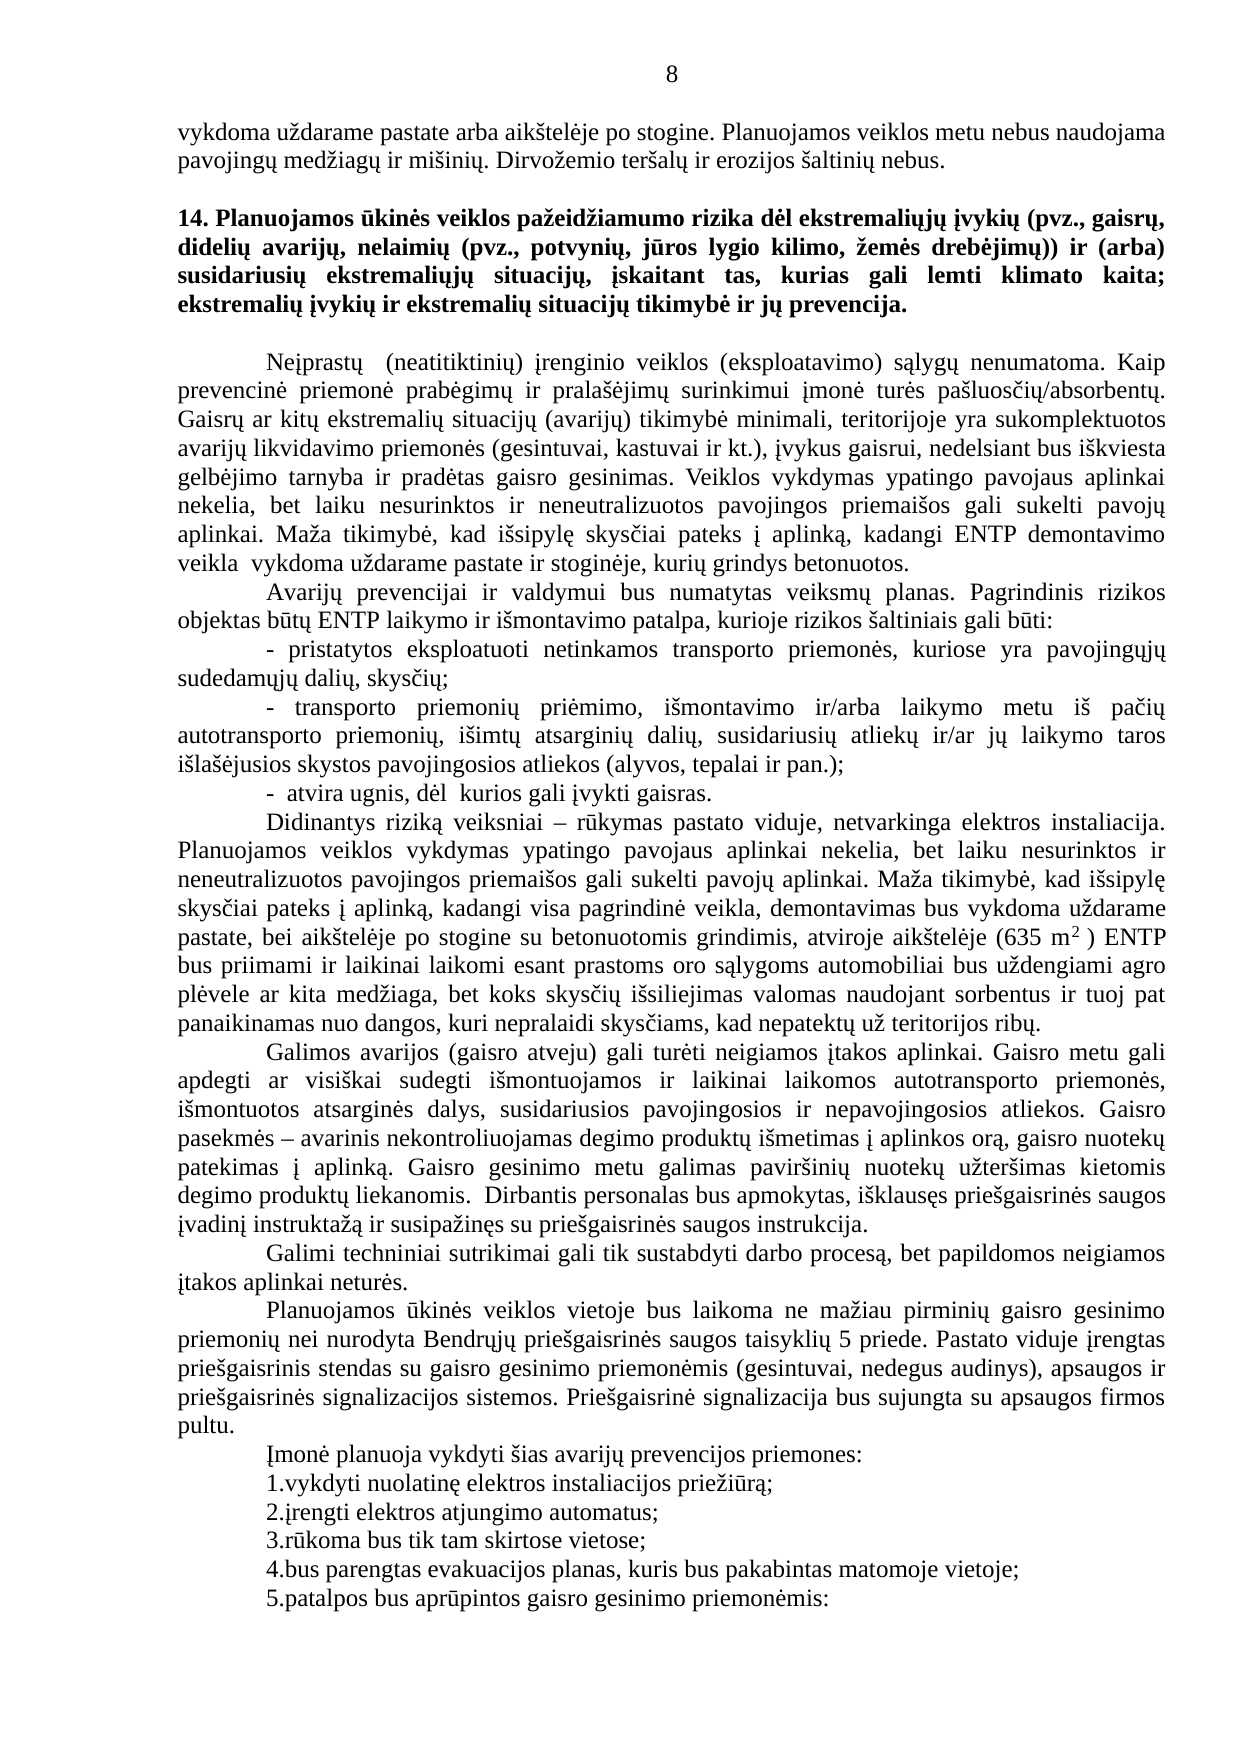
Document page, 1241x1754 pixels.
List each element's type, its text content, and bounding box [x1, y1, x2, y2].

list patalpos bus aprūpintos gaisro gesinimo priemonėmis: [266, 1583, 1167, 1612]
text Galimos avarijos (gaisro atveju) gali turėti neigiamos įtakos aplinkai. Gaisro metu gali apdegti ar visiškai sudegti išmontuojamos ir laikinai laikomos autotransporto priemonės, išmontuotos atsarginės dalys, susidariusios pavojingosios ir nepavojingosios atliekos. Gaisro pasekmės – avarinis nekontroliuojamas degimo produktų išmetimas į aplinkos orą, gaisro nuotekų patekimas į aplinką. Gaisro gesinimo metu galimas paviršinių nuotekų užteršimas kietomis degimo produktų liekanomis. Dirbantis personalas bus apmokytas, išklausęs priešgaisrinės saugos įvadinį instruktažą ir susipažinęs su priešgaisrinės saugos instrukcija. [177, 1037, 1167, 1238]
text Neįprastų (neatitiktinių) įrenginio veiklos (eksploatavimo) sąlygų nenumatoma. Kaip prevencinė priemonė prabėgimų ir pralašėjimų surinkimui įmonė turės pašluosčių/absorbentų. Gaisrų ar kitų ekstremalių situacijų (avarijų) tikimybė minimali, teritorijoje yra sukomplektuotos avarijų likvidavimo priemonės (gesintuvai, kastuvai ir kt.), įvykus gaisrui, nedelsiant bus iškviesta gelbėjimo tarnyba ir pradėtas gaisro gesinimas. Veiklos vykdymas ypatingo pavojaus aplinkai nekelia, bet laiku nesurinktos ir neneutralizuotos pavojingos priemaišos gali sukelti pavojų aplinkai. Maža tikimybė, kad išsipylę skysčiai pateks į aplinką, kadangi ENTP demontavimo veikla vykdoma uždarame pastate ir stoginėje, kurių grindys betonuotos. [177, 347, 1167, 577]
text Planuojamos ūkinės veiklos vietoje bus laikoma ne mažiau pirminių gaisro gesinimo priemonių nei nurodyta Bendrųjų priešgaisrinės saugos taisyklių 5 priede. Pastato viduje įrengtas priešgaisrinis stendas su gaisro gesinimo priemonėmis (gesintuvai, nedegus audinys), apsaugos ir priešgaisrinės signalizacijos sistemos. Priešgaisrinė signalizacija bus sujungta su apsaugos firmos pultu. [177, 1295, 1167, 1439]
list rūkoma bus tik tam skirtose vietose; [266, 1525, 1167, 1554]
text Įmonė planuoja vykdyti šias avarijų prevencijos priemones: [177, 1439, 1167, 1468]
text Didinantys riziką veiksniai – rūkymas pastato viduje, netvarkinga elektros instaliacija. Planuojamos veiklos vykdymas ypatingo pavojaus aplinkai nekelia, bet laiku nesurinktos ir neneutralizuotos pavojingos priemaišos gali sukelti pavojų aplinkai. Maža tikimybė, kad išsipylę skysčiai pateks į aplinką, kadangi visa pagrindinė veikla, demontavimas bus vykdoma uždarame pastate, bei aikštelėje po stogine su betonuotomis grindimis, atviroje aikštelėje (635 m2 ) ENTP bus priimami ir laikinai laikomi esant prastoms oro sąlygoms automobiliai bus uždengiami agro plėvele ar kita medžiaga, bet koks skysčių išsiliejimas valomas naudojant sorbentus ir tuoj pat panaikinamas nuo dangos, kuri nepralaidi skysčiams, kad nepatektų už teritorijos ribų. [177, 807, 1167, 1037]
text Avarijų prevencijai ir valdymui bus numatytas veiksmų planas. Pagrindinis rizikos objektas būtų ENTP laikymo ir išmontavimo patalpa, kurioje rizikos šaltiniais gali būti: [177, 577, 1167, 634]
list vykdyti nuolatinę elektros instaliacijos priežiūrą; [266, 1468, 1167, 1497]
text - transporto priemonių priėmimo, išmontavimo ir/arba laikymo metu iš pačių autotransporto priemonių, išimtų atsarginių dalių, susidariusių atliekų ir/ar jų laikymo taros išlašėjusios skystos pavojingosios atliekos (alyvos, tepalai ir pan.); [177, 692, 1167, 778]
text vykdoma uždarame pastate arba aikštelėje po stogine. Planuojamos veiklos metu nebus naudojama pavojingų medžiagų ir mišinių. Dirvožemio teršalų ir erozijos šaltinių nebus. [177, 117, 1167, 174]
list bus parengtas evakuacijos planas, kuris bus pakabintas matomoje vietoje; [266, 1554, 1167, 1583]
text 14. Planuojamos ūkinės veiklos pažeidžiamumo rizika dėl ekstremaliųjų įvykių (pvz., gaisrų, didelių avarijų, nelaimių (pvz., potvynių, jūros lygio kilimo, žemės drebėjimų)) ir (arba) susidariusių ekstremaliųjų situacijų, įskaitant tas, kurias gali lemti klimato kaita; ekstremalių įvykių ir ekstremalių situacijų tikimybė ir jų prevencija. [177, 203, 1167, 318]
list įrengti elektros atjungimo automatus; [266, 1497, 1167, 1525]
text - atvira ugnis, dėl kurios gali įvykti gaisras. [177, 778, 1167, 807]
text - pristatytos eksploatuoti netinkamos transporto priemonės, kuriose yra pavojingųjų sudedamųjų dalių, skysčių; [177, 634, 1167, 692]
text Galimi techniniai sutrikimai gali tik sustabdyti darbo procesą, bet papildomos neigiamos įtakos aplinkai neturės. [177, 1238, 1167, 1295]
